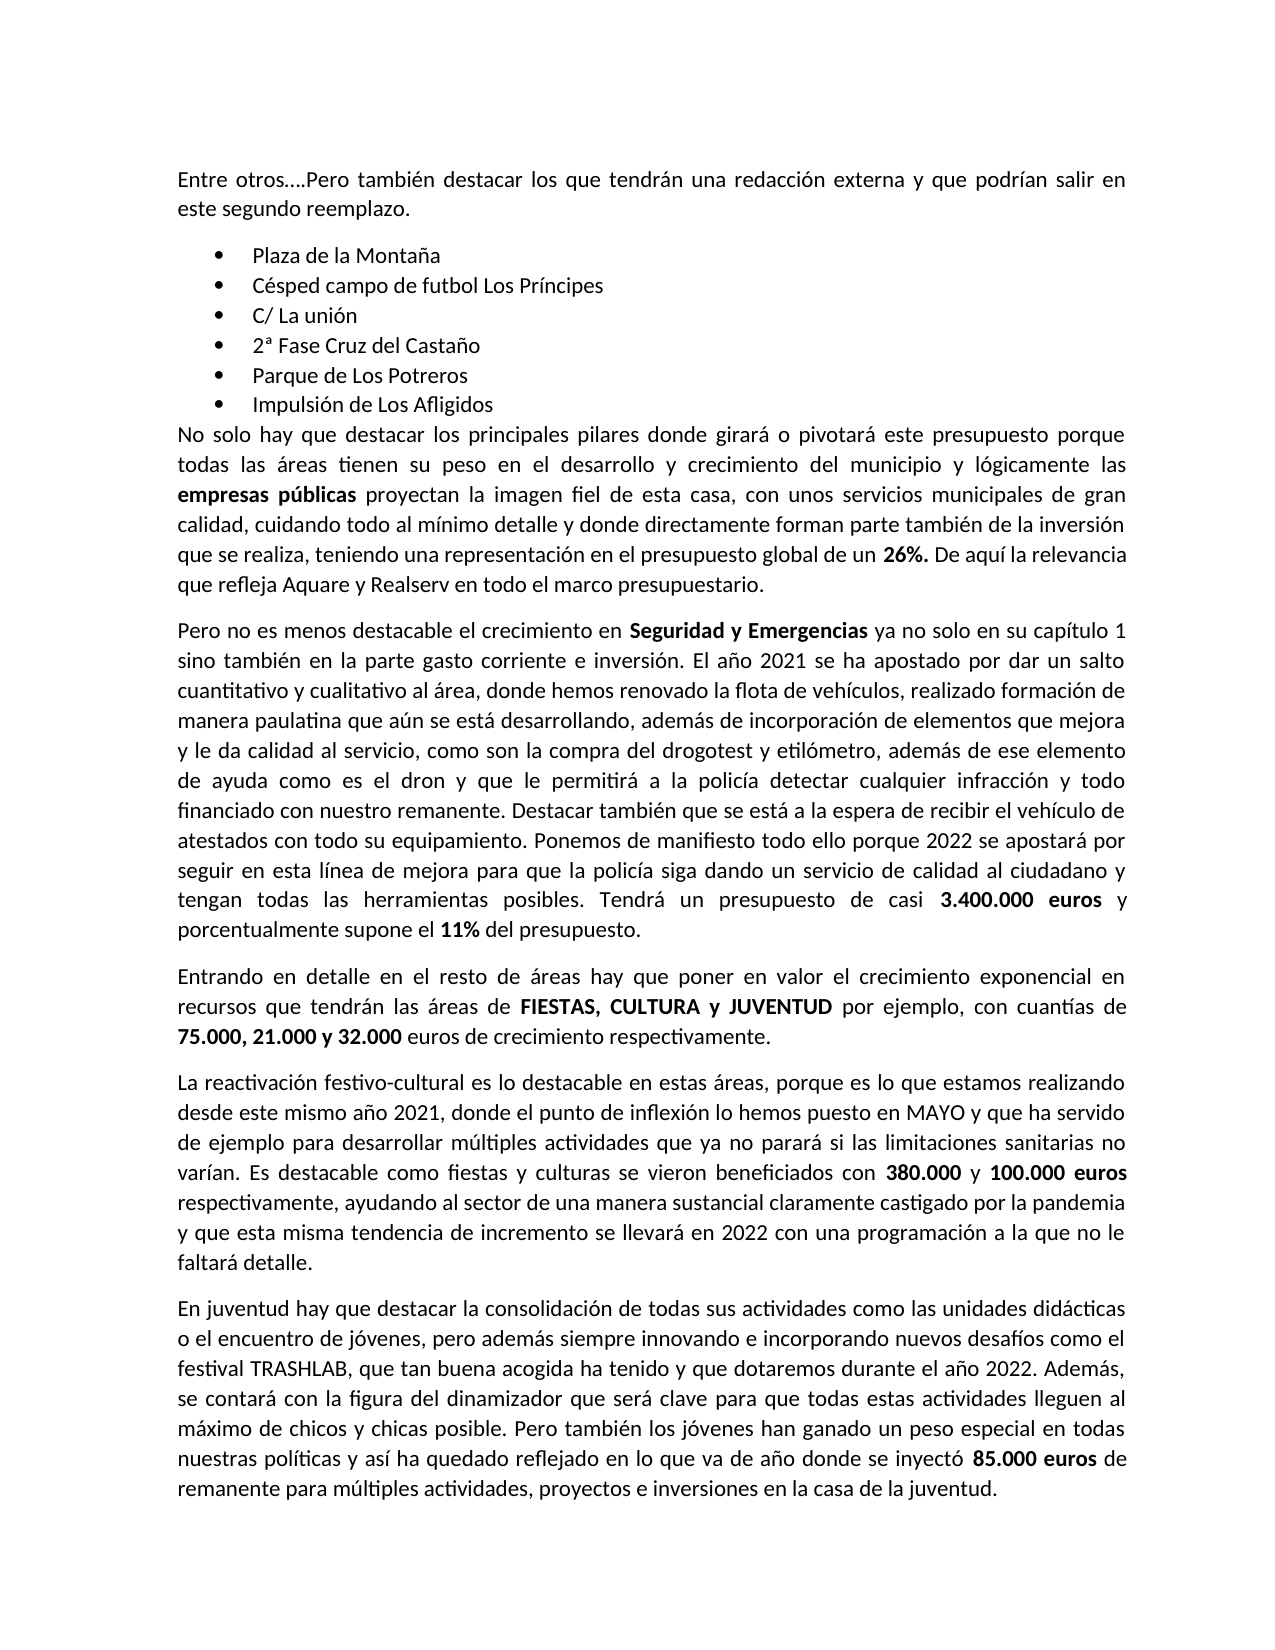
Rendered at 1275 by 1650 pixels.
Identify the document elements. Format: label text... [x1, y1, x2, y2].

text No solo hay que destacar los principales pilares donde girará o pivotará este presupuesto porque todas las áreas tienen su peso en el desarrollo y crecimiento del municipio y lógicamente las empresas públicas proyectan la imagen fiel de esta casa, con unos servicios municipales de gran calidad, cuidando todo al mínimo detalle y donde directamente forman parte también de la inversión que se realiza, teniendo una representación en el presupuesto global de un 26%. De aquí la relevancia que refleja Aquare y Realserv en todo el marco presupuestario. [177, 421, 1127, 598]
list Parque de Los Potreros [215, 361, 1127, 389]
list C/ La unión [215, 301, 1127, 329]
text La reactivación festivo-cultural es lo destacable en estas áreas, porque es lo que estamos realizando desde este mismo año 2021, donde el punto de inflexión lo hemos puesto en MAYO y que ha servido de ejemplo para desarrollar múltiples actividades que ya no parará si las limitaciones sanitarias no varían. Es destacable como fiestas y culturas se vieron beneficiados con 380.000 y 100.000 euros respectivamente, ayudando al sector de una manera sustancial claramente castigado por la pandemia y que esta misma tendencia de incremento se llevará en 2022 con una programación a la que no le faltará detalle. [177, 1068, 1127, 1276]
text Entre otros….Pero también destacar los que tendrán una redacción externa y que podrían salir en este segundo reemplazo. [177, 165, 1127, 223]
list Césped campo de futbol Los Príncipes [215, 271, 1127, 299]
list Impulsión de Los Afligidos [215, 391, 1127, 419]
text Entrando en detalle en el resto de áreas hay que poner en valor el crecimiento exponencial en recursos que tendrán las áreas de FIESTAS, CULTURA y JUVENTUD por ejemplo, con cuantías de 75.000, 21.000 y 32.000 euros de crecimiento respectivamente. [177, 962, 1127, 1050]
text Pero no es menos destacable el crecimiento en Seguridad y Emergencias ya no solo en su capítulo 1 sino también en la parte gasto corriente e inversión. El año 2021 se ha apostado por dar un salto cuantitativo y cualitativo al área, donde hemos renovado la flota de vehículos, realizado formación de manera paulatina que aún se está desarrollando, además de incorporación de elementos que mejora y le da calidad al servicio, como son la compra del drogotest y etilómetro, además de ese elemento de ayuda como es el dron y que le permitirá a la policía detectar cualquier infracción y todo financiado con nuestro remanente. Destacar también que se está a la espera de recibir el vehículo de atestados con todo su equipamiento. Ponemos de manifiesto todo ello porque 2022 se apostará por seguir en esta línea de mejora para que la policía siga dando un servicio de calidad al ciudadano y tengan todas las herramientas posibles. Tendrá un presupuesto de casi 3.400.000 euros y porcentualmente supone el 11% del presupuesto. [177, 617, 1127, 943]
list Plaza de la Montaña [215, 241, 1127, 269]
text En juventud hay que destacar la consolidación de todas sus actividades como las unidades didácticas o el encuentro de jóvenes, pero además siempre innovando e incorporando nuevos desafíos como el festival TRASHLAB, que tan buena acogida ha tenido y que dotaremos durante el año 2022. Además, se contará con la figura del dinamizador que será clave para que todas estas actividades lleguen al máximo de chicos y chicas posible. Pero también los jóvenes han ganado un peso especial en todas nuestras políticas y así ha quedado reflejado en lo que va de año donde se inyectó 85.000 euros de remanente para múltiples actividades, proyectos e inversiones en la casa de la juventud. [177, 1294, 1127, 1502]
list 2ª Fase Cruz del Castaño [215, 331, 1127, 359]
